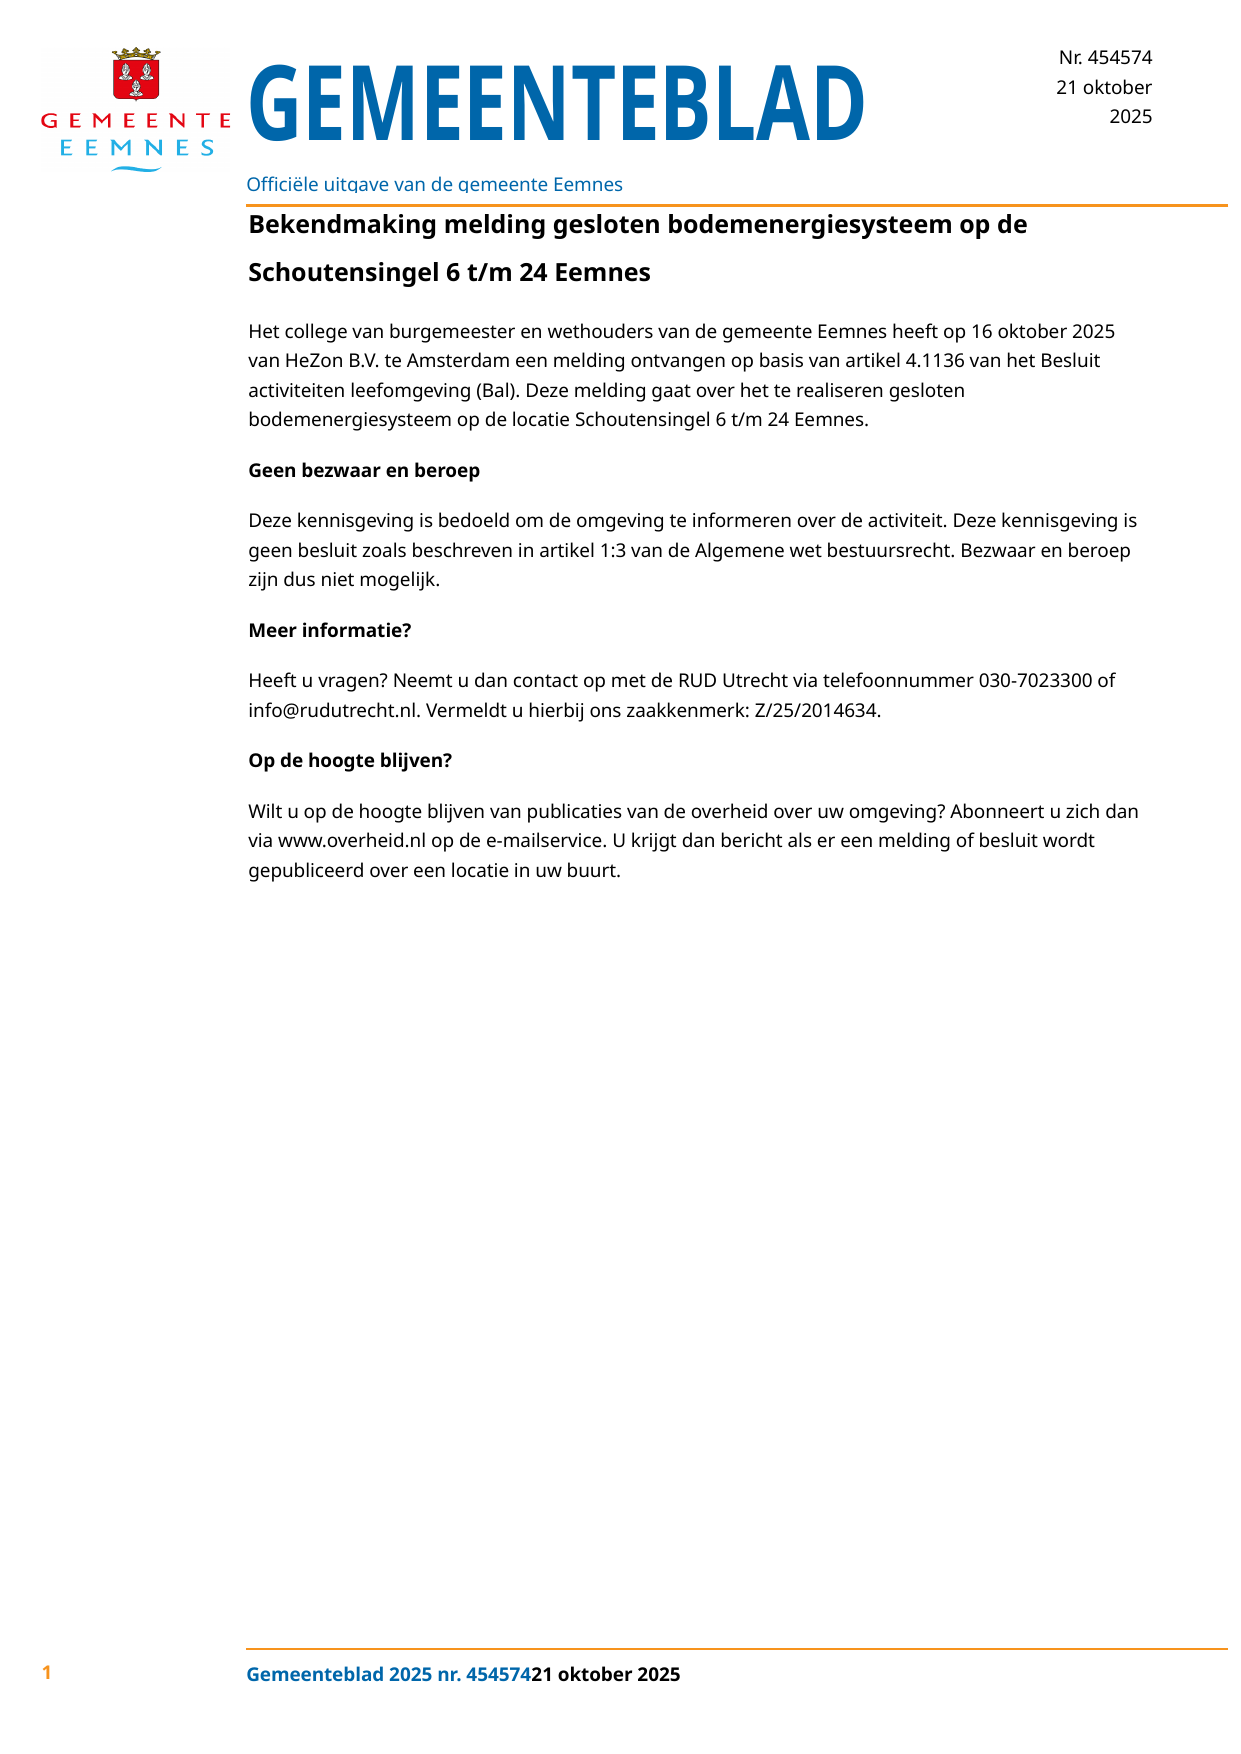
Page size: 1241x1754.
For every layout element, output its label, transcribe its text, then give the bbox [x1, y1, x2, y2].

text Het college van burgemeester en wethouders van de gemeente Eemnes heeft op 16 oktober 2025 van HeZon B.V. te Amsterdam een melding ontvangen op basis van artikel 4.1136 van het Besluit activiteiten leefomgeving (Bal). Deze melding gaat over het te realiseren gesloten bodemenergiesysteem op de locatie Schoutensingel 6 t/m 24 Eemnes. [248, 318, 1152, 432]
text Geen bezwaar en beroep [248, 457, 1152, 483]
text Wilt u op de hoogte blijven van publicaties van de overheid over uw omgeving? Abonneert u zich dan via www.overheid.nl op de e-mailservice. U krijgt dan bericht als er een melding of besluit wordt gepubliceerd over een locatie in uw buurt. [248, 798, 1152, 883]
text Meer informatie? [248, 617, 1152, 643]
picture [41, 47, 231, 172]
text Op de hoogte blijven? [248, 747, 1152, 773]
text Heeft u vragen? Neemt u dan contact op met de RUD Utrecht via telefoonnummer 030-7023300 of info@rudutrecht.nl. Vermeldt u hierbij ons zaakkenmerk: Z/25/2014634. [248, 667, 1152, 723]
text Deze kennisgeving is bedoeld om de omgeving te informeren over de activiteit. Deze kennisgeving is geen besluit zoals beschreven in artikel 1:3 van de Algemene wet bestuursrecht. Bezwaar en beroep zijn dus niet mogelijk. [248, 507, 1152, 592]
text Bekendmaking melding gesloten bodemenergiesysteem op de Schoutensingel 6 t/m 24 Eemnes [248, 207, 1152, 288]
